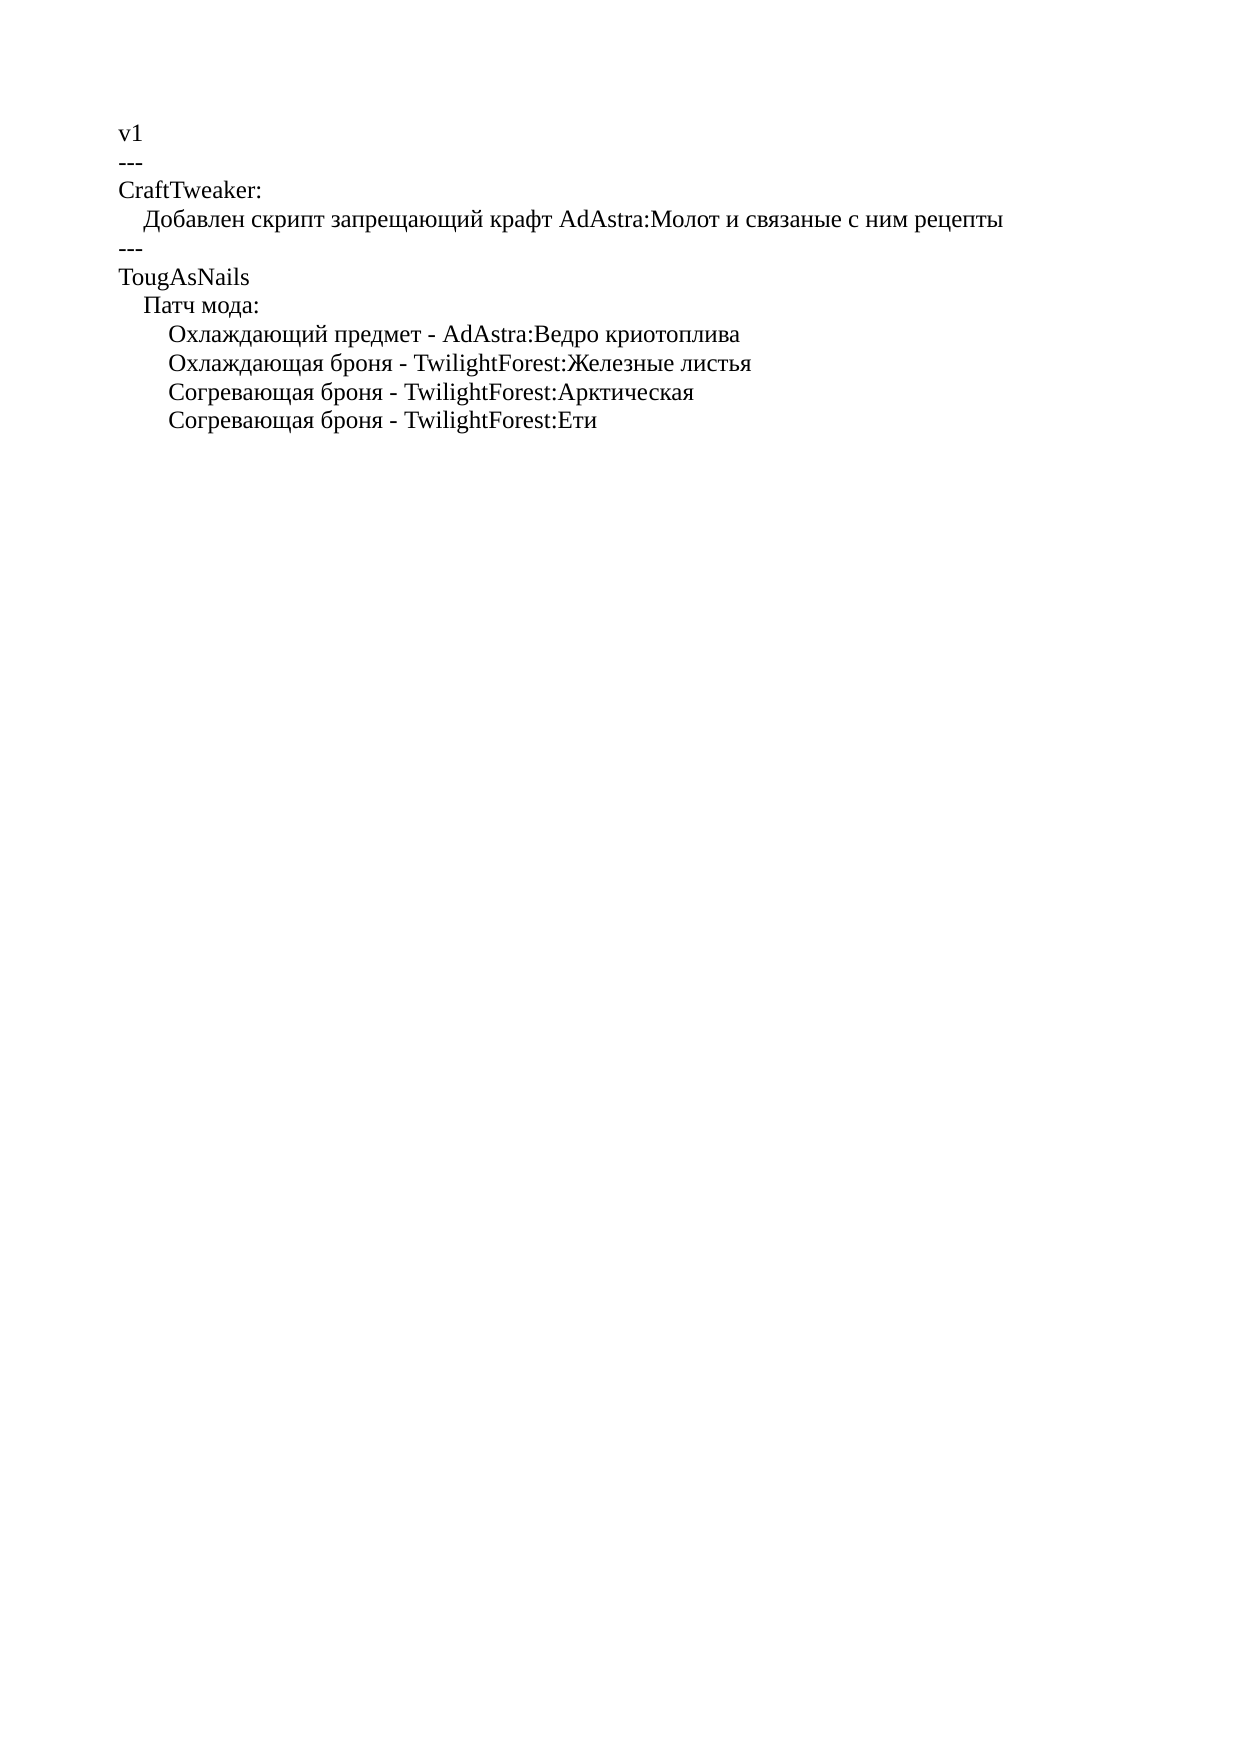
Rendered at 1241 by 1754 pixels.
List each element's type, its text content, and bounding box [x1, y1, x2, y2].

text Охлаждающий предмет - AdAstra:Ведро криотоплива [118, 319, 1122, 348]
text Согревающая броня - TwilightForest:Арктическая [118, 377, 1122, 406]
text CraftTweaker: [118, 176, 1122, 204]
text Добавлен скрипт запрещающий крафт AdAstra:Молот и связаные с ним рецепты [118, 204, 1122, 233]
text TougAsNails [118, 262, 1122, 291]
text Патч мода: [118, 291, 1122, 319]
text --- [118, 233, 1122, 262]
text Согревающая броня - TwilightForest:Ети [118, 406, 1122, 434]
text --- [118, 147, 1122, 176]
text v1 [118, 118, 1122, 147]
text Охлаждающая броня - TwilightForest:Железные листья [118, 348, 1122, 377]
